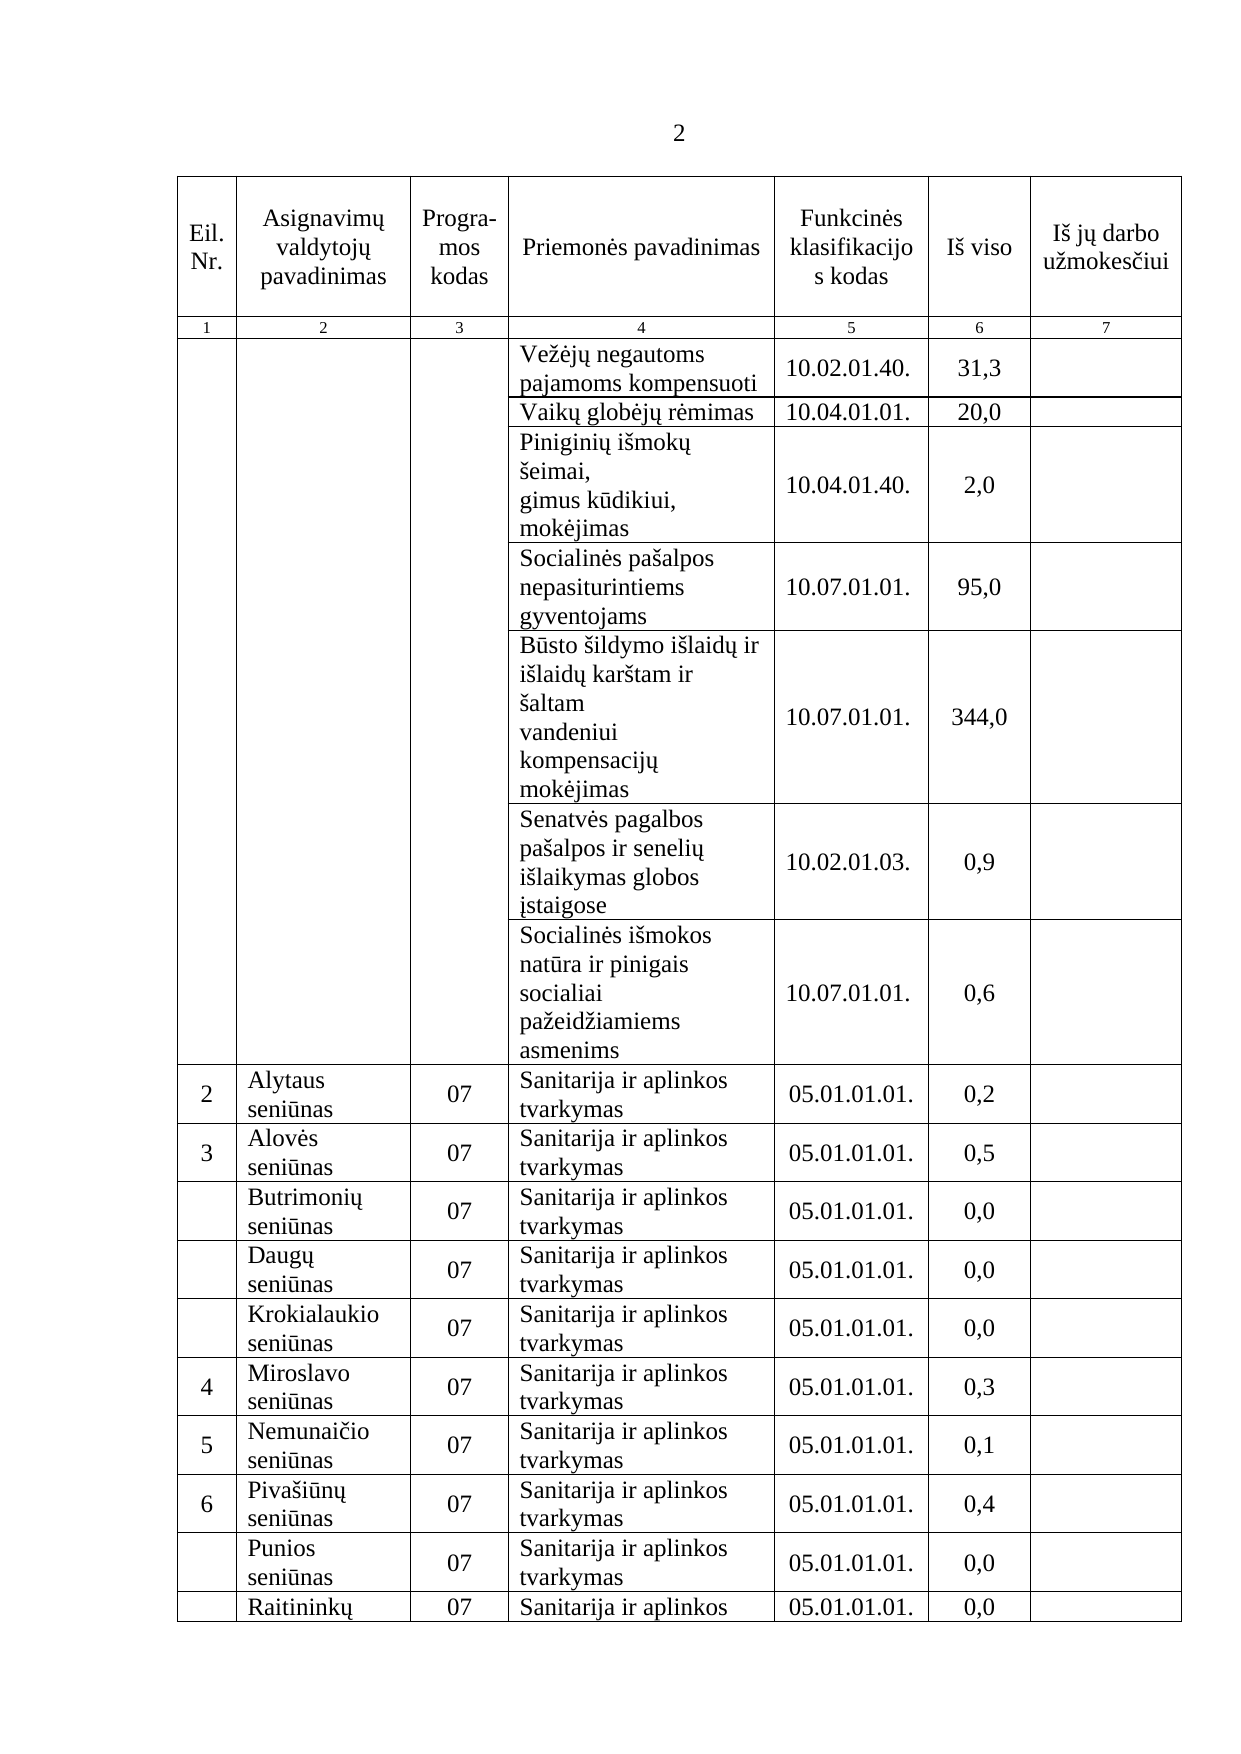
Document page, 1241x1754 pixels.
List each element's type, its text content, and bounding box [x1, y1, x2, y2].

table_cell 0,0 [929, 1241, 1030, 1298]
table_cell [1031, 1124, 1181, 1181]
table_cell Sanitarija ir aplinkos tvarkymas [509, 1533, 774, 1591]
table_header Progra-mos kodas [411, 177, 508, 316]
table_cell Socialinės išmokos natūra ir pinigais socialiai pažeidžiamiems asmenims [509, 920, 774, 1064]
table_cell 07 [411, 1592, 508, 1621]
table_cell 07 [411, 1065, 508, 1122]
table_cell [1031, 1416, 1181, 1474]
table_header [1182, 176, 1187, 221]
table_cell 07 [411, 1241, 508, 1298]
table_cell [1182, 630, 1187, 803]
table_cell [1031, 427, 1181, 542]
table_cell [1031, 1592, 1181, 1621]
table_cell 7 [1031, 317, 1181, 338]
table_cell Punios seniūnas [237, 1533, 410, 1591]
table_header Funkcinės klasifikacijos kodas [775, 177, 928, 316]
table_cell 0,3 [929, 1358, 1030, 1415]
table_cell 07 [411, 1475, 508, 1532]
table_header Iš jų darbo užmokesčiui [1031, 177, 1181, 316]
table_cell 2 [237, 317, 410, 338]
table_cell 0,5 [929, 1124, 1030, 1181]
table_cell 1 [178, 317, 236, 338]
table_cell 10.07.01.01. [775, 631, 928, 803]
table_cell Sanitarija ir aplinkos [509, 1592, 774, 1621]
table_cell Alovės seniūnas [237, 1124, 410, 1181]
table_cell 0,0 [929, 1533, 1030, 1591]
table_cell Sanitarija ir aplinkos tvarkymas [509, 1358, 774, 1415]
table_cell 10.04.01.01. [775, 398, 928, 426]
table_cell [1182, 316, 1187, 338]
table_cell [1031, 398, 1181, 426]
table_cell 31,3 [929, 339, 1030, 396]
table_cell Piniginių išmokų šeimai, gimus kūdikiui, mokėjimas [509, 427, 774, 542]
table_cell Raitininkų [237, 1592, 410, 1621]
table_cell [1182, 1181, 1187, 1239]
table_cell [1182, 1591, 1187, 1621]
table_cell Sanitarija ir aplinkos tvarkymas [509, 1065, 774, 1122]
table_cell 05.01.01.01. [775, 1533, 928, 1591]
table_cell 344,0 [929, 631, 1030, 803]
table_cell [1182, 338, 1187, 396]
table_cell 05.01.01.01. [775, 1124, 928, 1181]
table_cell Sanitarija ir aplinkos tvarkymas [509, 1241, 774, 1298]
table_cell [1031, 920, 1181, 1064]
table_cell [178, 1182, 236, 1239]
table_cell 0,1 [929, 1416, 1030, 1474]
table_cell [1182, 1064, 1187, 1122]
table_cell Senatvės pagalbos pašalpos ir senelių išlaikymas globos įstaigose [509, 804, 774, 919]
table_cell [1182, 1240, 1187, 1298]
table_cell 0,2 [929, 1065, 1030, 1122]
table_cell 05.01.01.01. [775, 1475, 928, 1532]
table_header Priemonės pavadinimas [509, 177, 774, 316]
table_cell 07 [411, 1358, 508, 1415]
table_cell 0,0 [929, 1299, 1030, 1357]
table_cell [1182, 1474, 1187, 1532]
table_cell 4 [509, 317, 774, 338]
table_cell Sanitarija ir aplinkos tvarkymas [509, 1416, 774, 1474]
table_cell [178, 1533, 236, 1591]
table_cell [1182, 396, 1187, 426]
table_cell 2,0 [929, 427, 1030, 542]
table_cell 07 [411, 1299, 508, 1357]
table_cell 6 [929, 317, 1030, 338]
table_cell 3 [411, 317, 508, 338]
table_cell [1182, 1415, 1187, 1474]
table_cell 10.04.01.40. [775, 427, 928, 542]
table_cell Socialinės pašalpos nepasiturintiems gyventojams [509, 543, 774, 629]
table_cell 10.07.01.01. [775, 920, 928, 1064]
table_cell Sanitarija ir aplinkos tvarkymas [509, 1182, 774, 1239]
table_cell [178, 1299, 236, 1357]
table_cell 07 [411, 1182, 508, 1239]
table_cell 05.01.01.01. [775, 1358, 928, 1415]
table_cell [1182, 1532, 1187, 1591]
table_cell Krokialaukio seniūnas [237, 1299, 410, 1357]
table_cell [1031, 1182, 1181, 1239]
table_cell [237, 339, 410, 1064]
table_cell Butrimonių seniūnas [237, 1182, 410, 1239]
table_header Asignavimų valdytojų pavadinimas [237, 177, 410, 316]
table_cell [1031, 631, 1181, 803]
table_cell [178, 339, 236, 1064]
table_cell Sanitarija ir aplinkos tvarkymas [509, 1124, 774, 1181]
table_cell 0,6 [929, 920, 1030, 1064]
table_cell Miroslavo seniūnas [237, 1358, 410, 1415]
table_cell [1182, 1298, 1187, 1357]
table_cell [1182, 803, 1187, 919]
table_cell [1031, 543, 1181, 629]
table_cell 07 [411, 1124, 508, 1181]
table_cell 0,9 [929, 804, 1030, 919]
table_header Iš viso [929, 177, 1030, 316]
table_cell [1182, 919, 1187, 1064]
table_cell [1182, 1357, 1187, 1415]
table_cell [1182, 542, 1187, 629]
table_cell 5 [775, 317, 928, 338]
table_cell 05.01.01.01. [775, 1592, 928, 1621]
table_cell 20,0 [929, 398, 1030, 426]
table_cell Būsto šildymo išlaidų ir išlaidų karštam ir šaltam vandeniui kompensacijų mokėjimas [509, 631, 774, 803]
table_cell 07 [411, 1416, 508, 1474]
table_cell [178, 1592, 236, 1621]
table_cell Daugų seniūnas [237, 1241, 410, 1298]
table_cell [1031, 804, 1181, 919]
table_cell 5 [178, 1416, 236, 1474]
table_cell [1182, 221, 1187, 316]
table_cell [1031, 1299, 1181, 1357]
table_cell [1031, 1475, 1181, 1532]
table_cell [1031, 1241, 1181, 1298]
table_cell [178, 1241, 236, 1298]
table_cell [1031, 1065, 1181, 1122]
table_cell 0,0 [929, 1592, 1030, 1621]
table_cell [1031, 339, 1181, 396]
table_cell [1182, 1123, 1187, 1181]
table_header Eil. Nr. [178, 177, 236, 316]
table_cell 2 [178, 1065, 236, 1122]
table_cell 05.01.01.01. [775, 1416, 928, 1474]
table_cell 0,4 [929, 1475, 1030, 1532]
table_cell 10.02.01.03. [775, 804, 928, 919]
table_cell Pivašiūnų seniūnas [237, 1475, 410, 1532]
table_cell Alytaus seniūnas [237, 1065, 410, 1122]
table_cell 95,0 [929, 543, 1030, 629]
table_cell 10.02.01.40. [775, 339, 928, 396]
table_cell Vaikų globėjų rėmimas [509, 398, 774, 426]
table_cell [1031, 1533, 1181, 1591]
table_cell Sanitarija ir aplinkos tvarkymas [509, 1475, 774, 1532]
table_cell 07 [411, 1533, 508, 1591]
table_cell 05.01.01.01. [775, 1241, 928, 1298]
table_cell Sanitarija ir aplinkos tvarkymas [509, 1299, 774, 1357]
table_cell [1182, 426, 1187, 542]
table_cell 05.01.01.01. [775, 1182, 928, 1239]
table_cell 3 [178, 1124, 236, 1181]
table_cell [411, 339, 508, 1064]
table_cell 05.01.01.01. [775, 1065, 928, 1122]
table_cell 05.01.01.01. [775, 1299, 928, 1357]
table_cell Nemunaičio seniūnas [237, 1416, 410, 1474]
table_cell 0,0 [929, 1182, 1030, 1239]
table_cell [1031, 1358, 1181, 1415]
table_cell 10.07.01.01. [775, 543, 928, 629]
table_cell 6 [178, 1475, 236, 1532]
table_cell 4 [178, 1358, 236, 1415]
table_cell Vežėjų negautoms pajamoms kompensuoti [509, 339, 774, 396]
